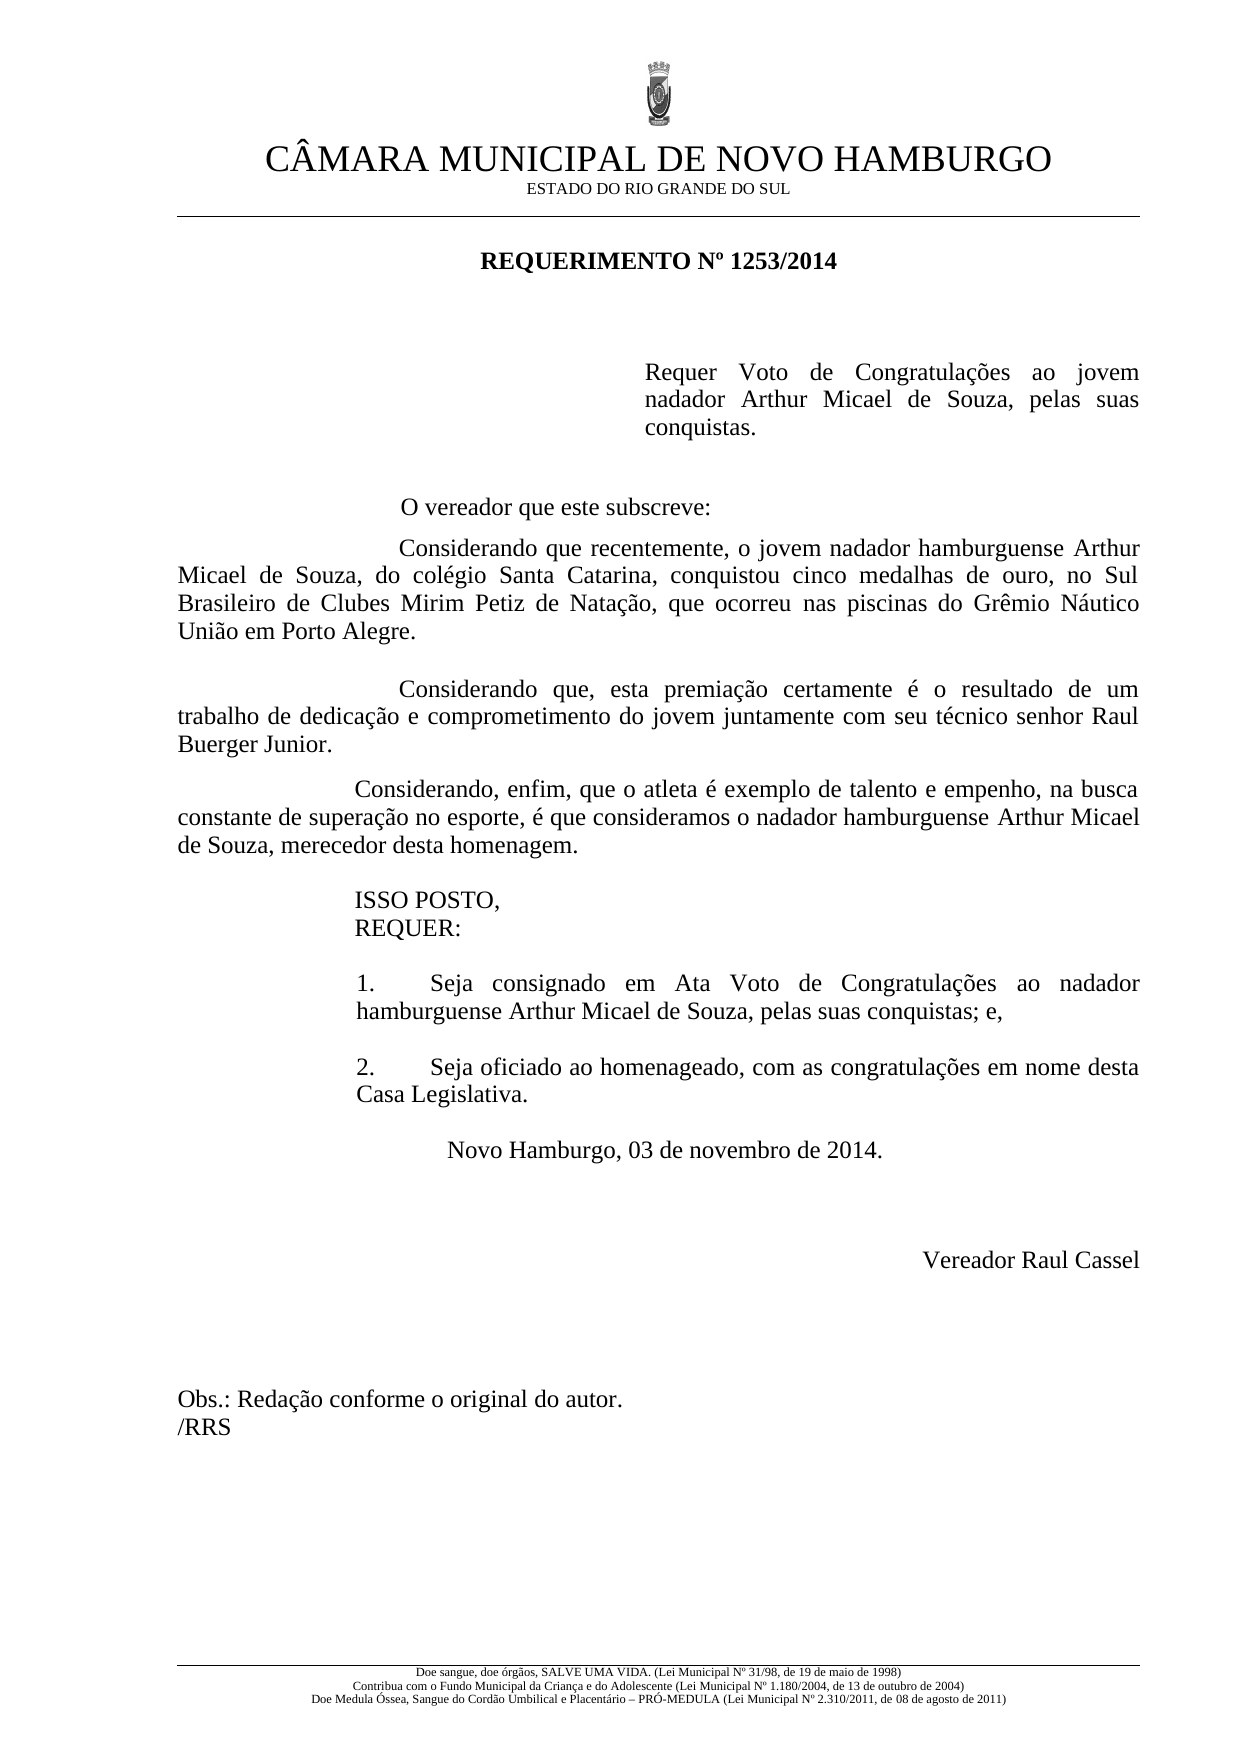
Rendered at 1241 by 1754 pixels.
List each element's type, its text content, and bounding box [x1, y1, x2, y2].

text Considerando que, esta premiação certamente é o resultado de um trabalho de dedicação e comprometimento do jovem juntamente com seu técnico senhor Raul Buerger Junior. [177, 675, 1140, 758]
text REQUER: [177, 914, 1140, 942]
text Requer Voto de Congratulações ao jovem nadador Arthur Micael de Souza, pelas suas conquistas. [644, 358, 1140, 441]
text REQUERIMENTO Nº 1253/2014 [177, 247, 1140, 274]
text Vereador Raul Cassel [177, 1247, 1140, 1274]
text Considerando que recentemente, o jovem nadador hamburguense Arthur Micael de Souza, do colégio Santa Catarina, conquistou cinco medalhas de ouro, no Sul Brasileiro de Clubes Mirim Petiz de Natação, que ocorreu nas piscinas do Grêmio Náutico União em Porto Alegre. [177, 534, 1140, 644]
text /RRS [177, 1413, 1140, 1441]
list Novo Hamburgo, 03 de novembro de 2014. [177, 1136, 1140, 1163]
list Seja oficiado ao homenageado, com as congratulações em nome desta Casa Legislativa. [356, 1053, 1140, 1108]
text O vereador que este subscreve: [400, 493, 1140, 521]
text Considerando, enfim, que o atleta é exemplo de talento e empenho, na busca constante de superação no esporte, é que consideramos o nadador hamburguense Arthur Micael de Souza, merecedor desta homenagem. [177, 776, 1140, 859]
text Obs.: Redação conforme o original do autor. [177, 1385, 1140, 1413]
list Seja consignado em Ata Voto de Congratulações ao nadador hamburguense Arthur Micael de Souza, pelas suas conquistas; e, [356, 969, 1140, 1025]
text ISSO POSTO, [177, 886, 1140, 914]
